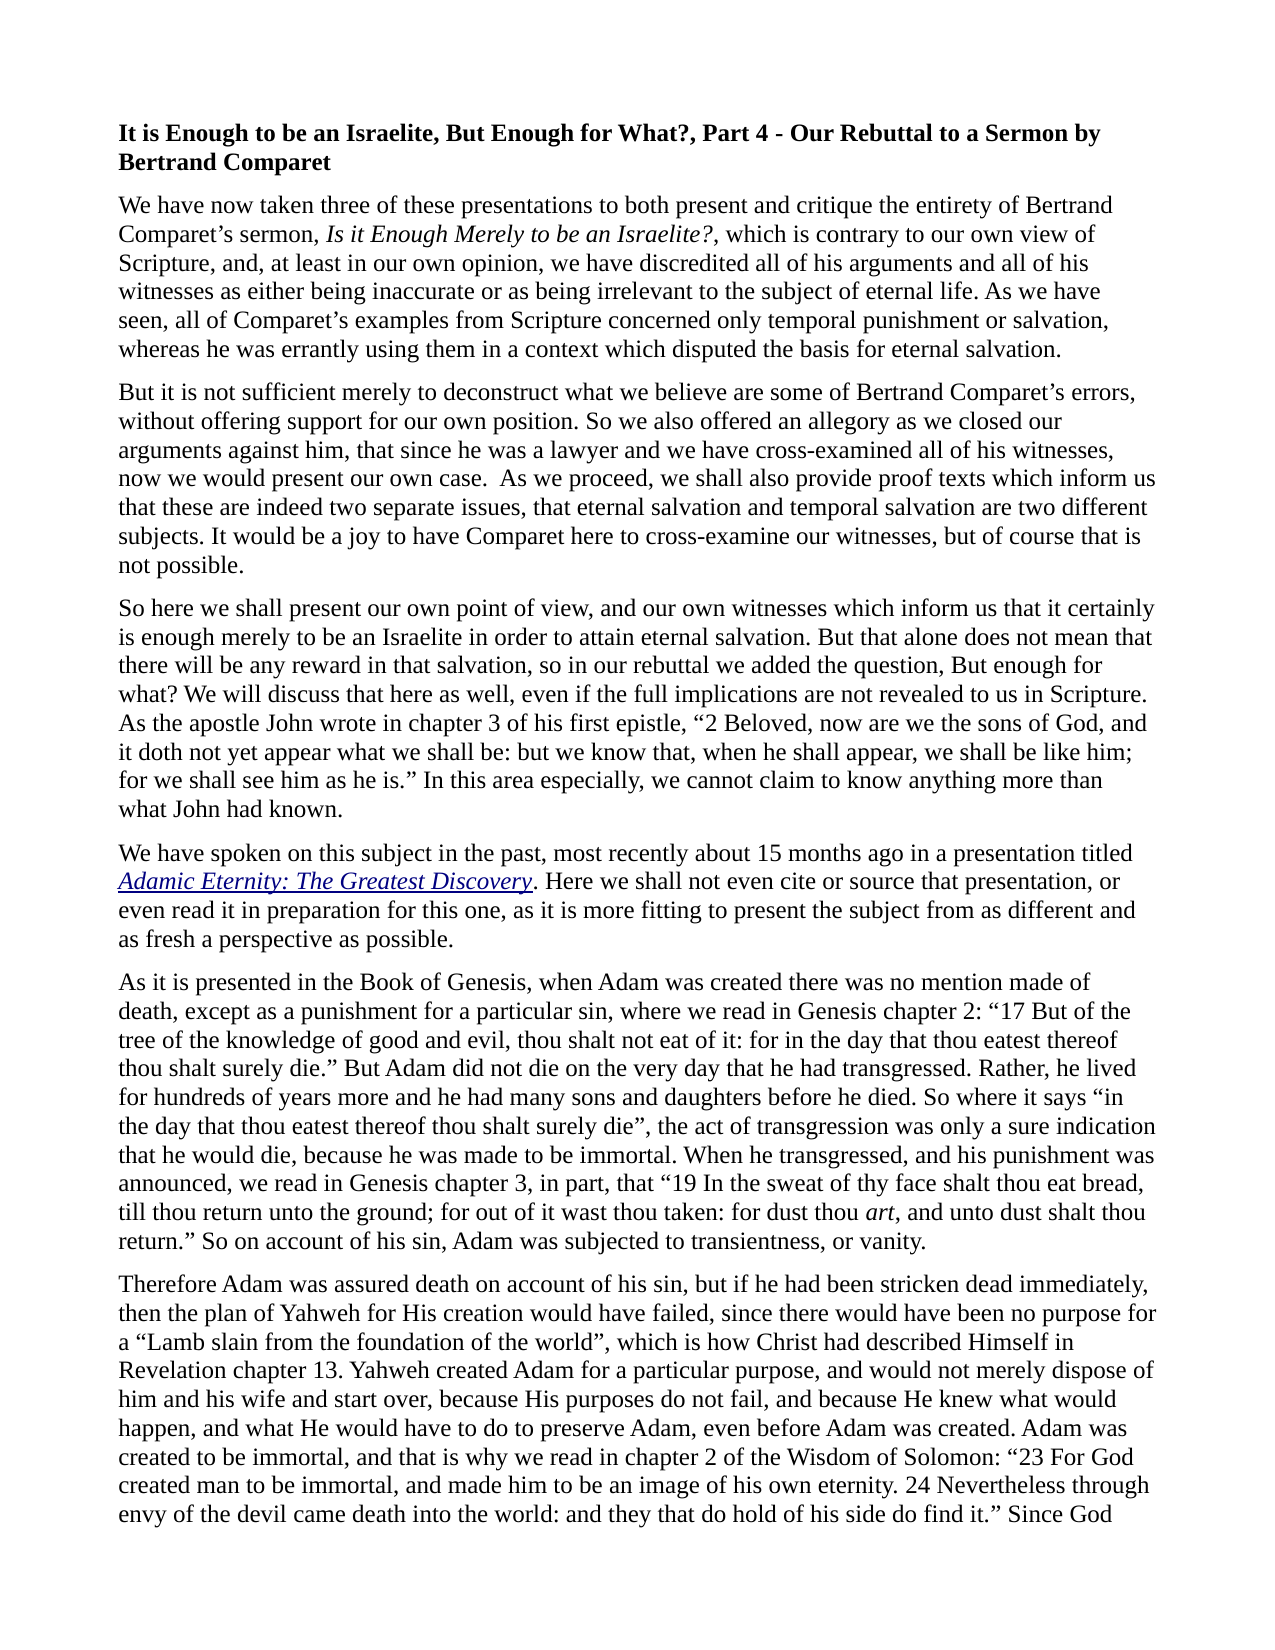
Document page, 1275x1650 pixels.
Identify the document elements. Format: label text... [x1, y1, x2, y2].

text As it is presented in the Book of Genesis, when Adam was created there was no mention made of death, except as a punishment for a particular sin, where we read in Genesis chapter 2: “17 But of the tree of the knowledge of good and evil, thou shalt not eat of it: for in the day that thou eatest thereof thou shalt surely die.” But Adam did not die on the very day that he had transgressed. Rather, he lived for hundreds of years more and he had many sons and daughters before he died. So where it says “in the day that thou eatest thereof thou shalt surely die”, the act of transgression was only a sure indication that he would die, because he was made to be immortal. When he transgressed, and his punishment was announced, we read in Genesis chapter 3, in part, that “19 In the sweat of thy face shalt thou eat bread, till thou return unto the ground; for out of it wast thou taken: for dust thou art, and unto dust shalt thou return.” So on account of his sin, Adam was subjected to transientness, or vanity. [118, 967, 1157, 1255]
text We have now taken three of these presentations to both present and critique the entirety of Bertrand Comparet’s sermon, Is it Enough Merely to be an Israelite?, which is contrary to our own view of Scripture, and, at least in our own opinion, we have discredited all of his arguments and all of his witnesses as either being inaccurate or as being irrelevant to the subject of eternal life. As we have seen, all of Comparet’s examples from Scripture concerned only temporal punishment or salvation, whereas he was errantly using them in a context which disputed the basis for eternal salvation. [118, 190, 1157, 363]
text It is Enough to be an Israelite, But Enough for What?, Part 4 - Our Rebuttal to a Sermon by Bertrand Comparet [118, 118, 1157, 176]
text We have spoken on this subject in the past, most recently about 15 months ago in a presentation titled Adamic Eternity: The Greatest Discovery. Here we shall not even cite or source that presentation, or even read it in preparation for this one, as it is more fitting to present the subject from as different and as fresh a perspective as possible. [118, 838, 1157, 953]
text So here we shall present our own point of view, and our own witnesses which inform us that it certainly is enough merely to be an Israelite in order to attain eternal salvation. But that alone does not mean that there will be any reward in that salvation, so in our rebuttal we added the question, But enough for what? We will discuss that here as well, even if the full implications are not revealed to us in Scripture. As the apostle John wrote in chapter 3 of his first epistle, “2 Beloved, now are we the sons of God, and it doth not yet appear what we shall be: but we know that, when he shall appear, we shall be like him; for we shall see him as he is.” In this area especially, we cannot claim to know anything more than what John had known. [118, 593, 1157, 823]
text Therefore Adam was assured death on account of his sin, but if he had been stricken dead immediately, then the plan of Yahweh for His creation would have failed, since there would have been no purpose for a “Lamb slain from the foundation of the world”, which is how Christ had described Himself in Revelation chapter 13. Yahweh created Adam for a particular purpose, and would not merely dispose of him and his wife and start over, because His purposes do not fail, and because He knew what would happen, and what He would have to do to preserve Adam, even before Adam was created. Adam was created to be immortal, and that is why we read in chapter 2 of the Wisdom of Solomon: “23 For God created man to be immortal, and made him to be an image of his own eternity. 24 Nevertheless through envy of the devil came death into the world: and they that do hold of his side do find it.” Since God [118, 1269, 1157, 1528]
text But it is not sufficient merely to deconstruct what we believe are some of Bertrand Comparet’s errors, without offering support for our own position. So we also offered an allegory as we closed our arguments against him, that since he was a lawyer and we have cross-examined all of his witnesses, now we would present our own case. As we proceed, we shall also provide proof texts which inform us that these are indeed two separate issues, that eternal salvation and temporal salvation are two different subjects. It would be a joy to have Comparet here to cross-examine our witnesses, but of course that is not possible. [118, 377, 1157, 578]
